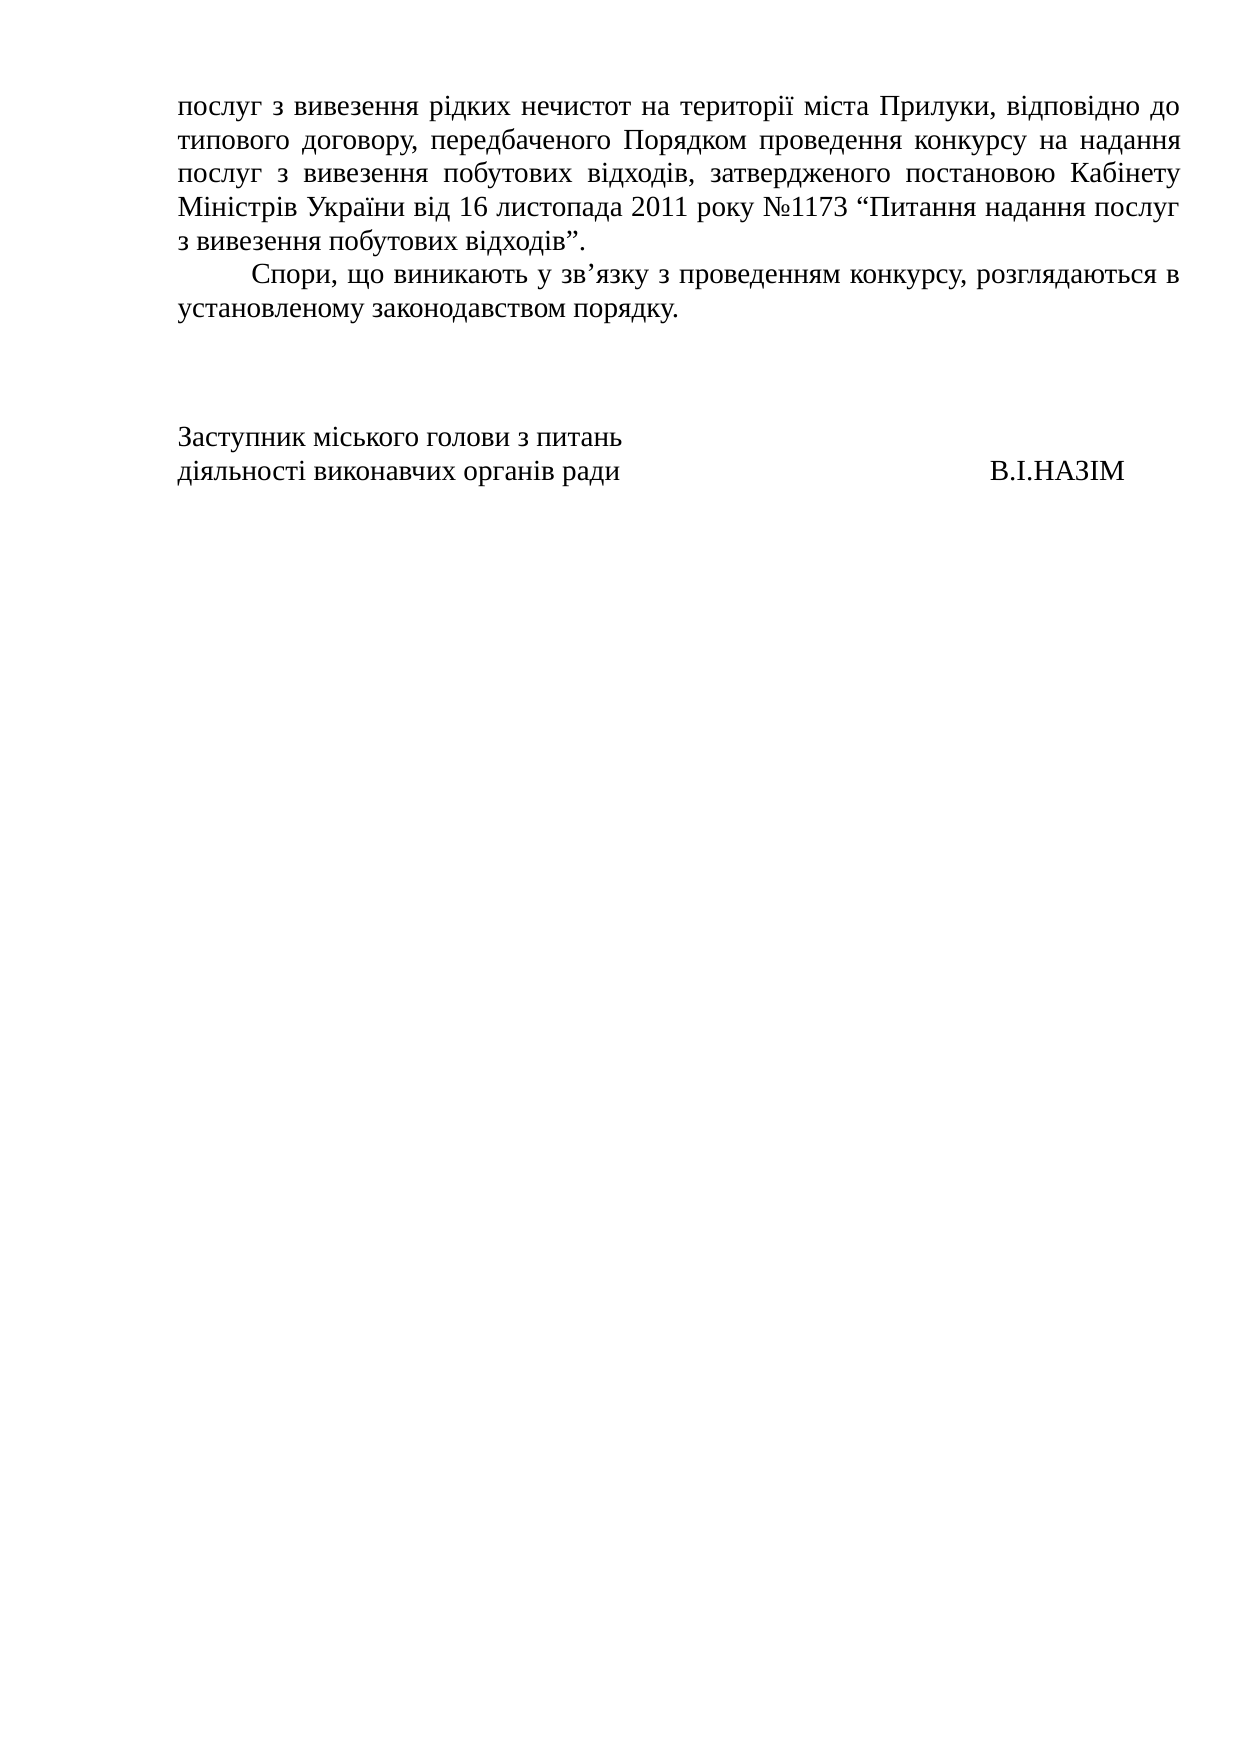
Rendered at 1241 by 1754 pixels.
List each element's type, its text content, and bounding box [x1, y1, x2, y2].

text Спори, що виникають у зв’язку з проведенням конкурсу, розглядаються в установленому законодавством порядку. [177, 256, 1181, 323]
text Заступник міського голови з питань [177, 419, 1181, 453]
text діяльності виконавчих органів ради В.І.НАЗІМ [177, 453, 1181, 486]
text послуг з вивезення рідких нечистот на території міста Прилуки, відповідно до типового договору, передбаченого Порядком проведення конкурсу на надання послуг з вивезення побутових відходів, затвердженого постановою Кабінету Міністрів України від 16 листопада 2011 року №1173 “Питання надання послуг з вивезення побутових відходів”. [177, 88, 1181, 256]
